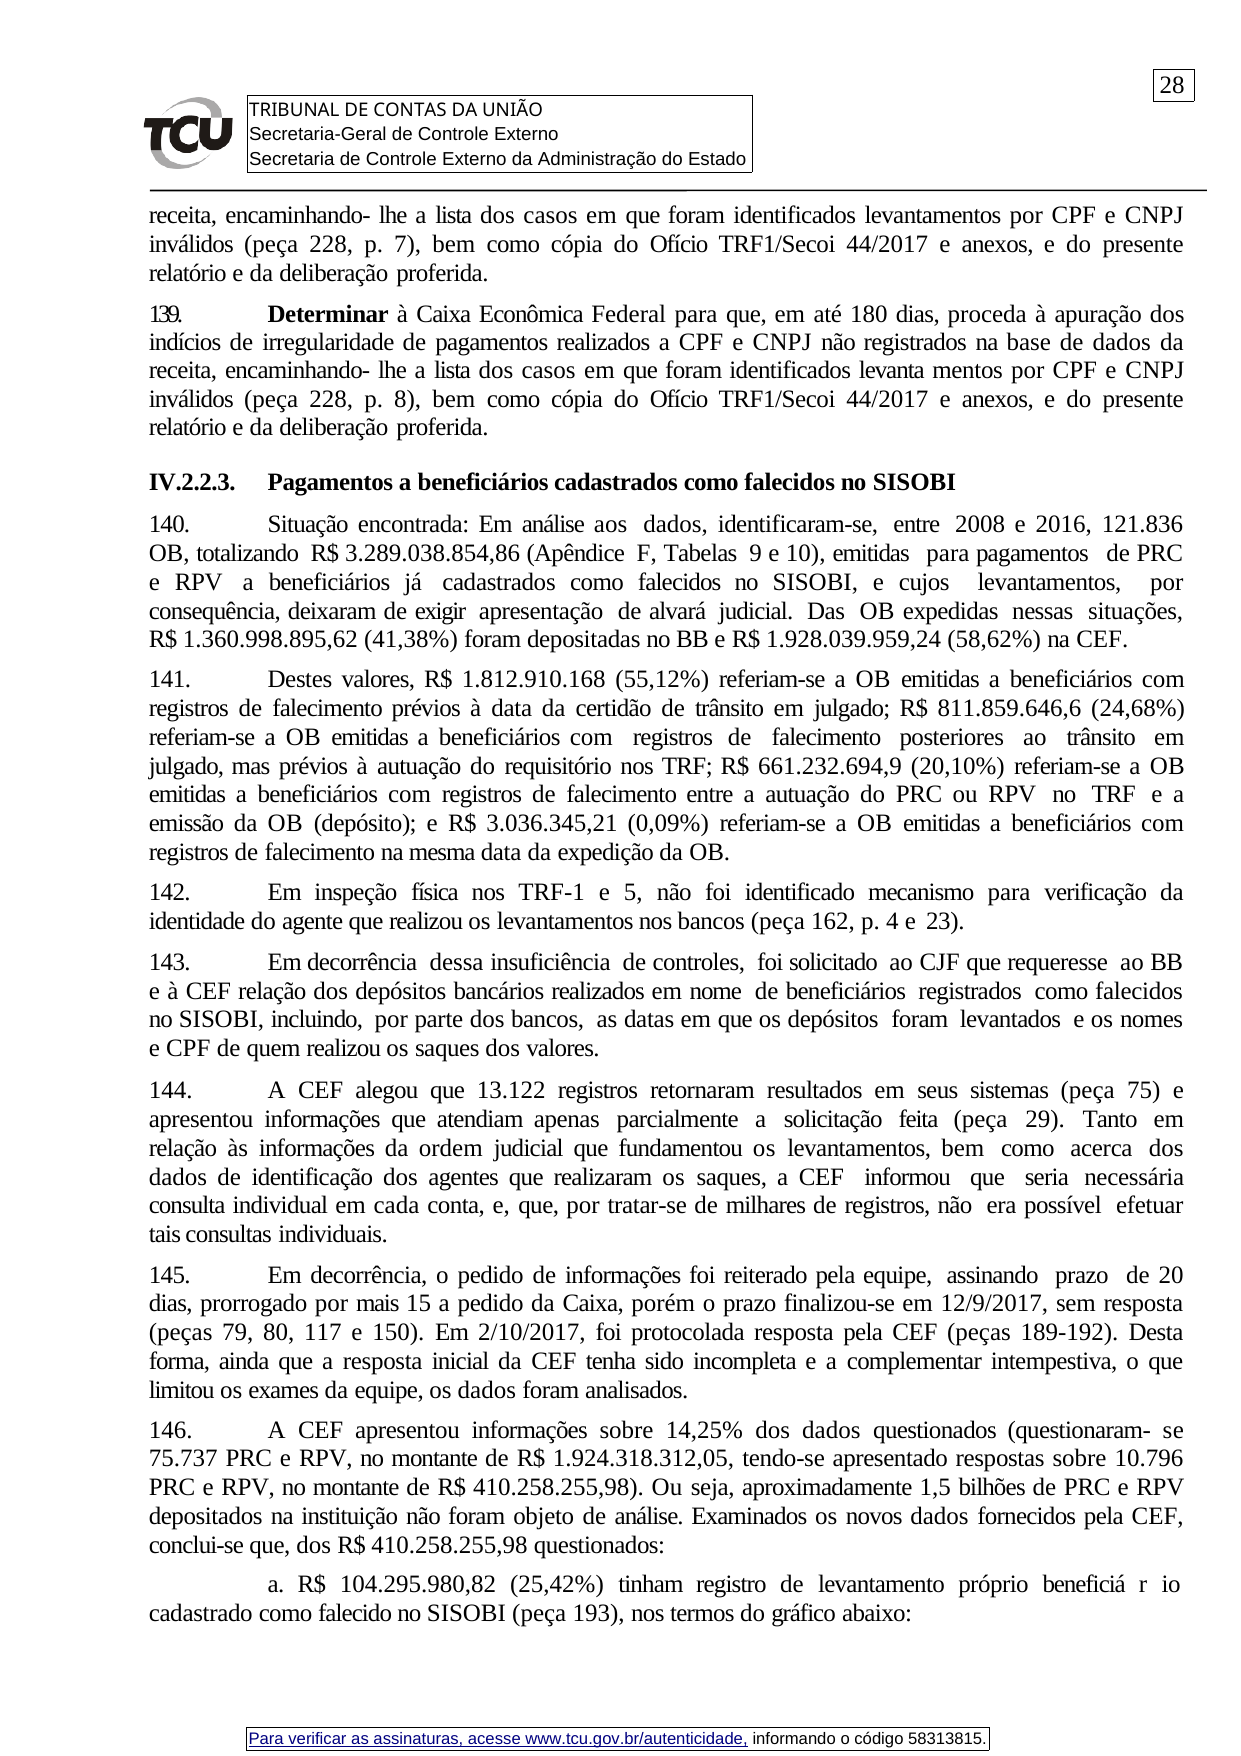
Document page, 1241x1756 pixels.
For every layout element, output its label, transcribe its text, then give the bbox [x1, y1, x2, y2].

list Em decorrência dessa insuficiência de controles, foi solicitado ao CJF que requeresse ao BB e à CEF relação dos depósitos bancários realizados em nome de beneficiários registrados como falecidos no SISOBI, incluindo, por parte dos bancos, as datas em que os depósitos foram levantados e os nomes e CPF de quem realizou os saques dos valores. [148, 947, 1183, 1062]
text receita, encaminhando- lhe a lista dos casos em que foram identificados levantamentos por CPF e CNPJ inválidos (peça 228, p. 7), bem como cópia do Ofício TRF1/Secoi 44/2017 e anexos, e do presente relatório e da deliberação proferida. [148, 200, 1184, 287]
subtitle Pagamentos a beneficiários cadastrados como falecidos no SISOBI [148, 467, 1201, 496]
list Determinar à Caixa Econômica Federal para que, em até 180 dias, proceda à apuração dos indícios de irregularidade de pagamentos realizados a CPF e CNPJ não registrados na base de dados da receita, encaminhando- lhe a lista dos casos em que foram identificados levanta mentos por CPF e CNPJ inválidos (peça 228, p. 8), bem como cópia do Ofício TRF1/Secoi 44/2017 e anexos, e do presente relatório e da deliberação proferida. [148, 300, 1184, 441]
list A CEF alegou que 13.122 registros retornaram resultados em seus sistemas (peça 75) e apresentou informações que atendiam apenas parcialmente a solicitação feita (peça 29). Tanto em relação às informações da ordem judicial que fundamentou os levantamentos, bem como acerca dos dados de identificação dos agentes que realizaram os saques, a CEF informou que seria necessária consulta individual em cada conta, e, que, por tratar-se de milhares de registros, não era possível efetuar tais consultas individuais. [148, 1075, 1184, 1248]
list Em decorrência, o pedido de informações foi reiterado pela equipe, assinando prazo de 20 dias, prorrogado por mais 15 a pedido da Caixa, porém o prazo finalizou-se em 12/9/2017, sem resposta (peças 79, 80, 117 e 150). Em 2/10/2017, foi protocolada resposta pela CEF (peças 189-192). Desta forma, ainda que a resposta inicial da CEF tenha sido incompleta e a complementar intempestiva, o que limitou os exames da equipe, os dados foram analisados. [148, 1260, 1183, 1403]
list R$ 104.295.980,82 (25,42%) tinham registro de levantamento próprio beneficiá r io cadastrado como falecido no SISOBI (peça 193), nos termos do gráfico abaixo: [148, 1570, 1181, 1627]
list Destes valores, R$ 1.812.910.168 (55,12%) referiam-se a OB emitidas a beneficiários com registros de falecimento prévios à data da certidão de trânsito em julgado; R$ 811.859.646,6 (24,68%) referiam-se a OB emitidas a beneficiários com registros de falecimento posteriores ao trânsito em julgado, mas prévios à autuação do requisitório nos TRF; R$ 661.232.694,9 (20,10%) referiam-se a OB emitidas a beneficiários com registros de falecimento entre a autuação do PRC ou RPV no TRF e a emissão da OB (depósito); e R$ 3.036.345,21 (0,09%) referiam-se a OB emitidas a beneficiários com registros de falecimento na mesma data da expedição da OB. [148, 664, 1185, 866]
picture [143, 97, 233, 169]
list Situação encontrada: Em análise aos dados, identificaram-se, entre 2008 e 2016, 121.836 OB, totalizando R$ 3.289.038.854,86 (Apêndice F, Tabelas 9 e 10), emitidas para pagamentos de PRC e RPV a beneficiários já cadastrados como falecidos no SISOBI, e cujos levantamentos, por consequência, deixaram de exigir apresentação de alvará judicial. Das OB expedidas nessas situações, R$ 1.360.998.895,62 (41,38%) foram depositadas no BB e R$ 1.928.039.959,24 (58,62%) na CEF. [148, 509, 1183, 653]
list Em inspeção física nos TRF-1 e 5, não foi identificado mecanismo para verificação da identidade do agente que realizou os levantamentos nos bancos (peça 162, p. 4 e 23). [148, 877, 1184, 935]
list A CEF apresentou informações sobre 14,25% dos dados questionados (questionaram- se 75.737 PRC e RPV, no montante de R$ 1.924.318.312,05, tendo-se apresentado respostas sobre 10.796 PRC e RPV, no montante de R$ 410.258.255,98). Ou seja, aproximadamente 1,5 bilhões de PRC e RPV depositados na instituição não foram objeto de análise. Examinados os novos dados fornecidos pela CEF, conclui-se que, dos R$ 410.258.255,98 questionados: [148, 1415, 1184, 1558]
